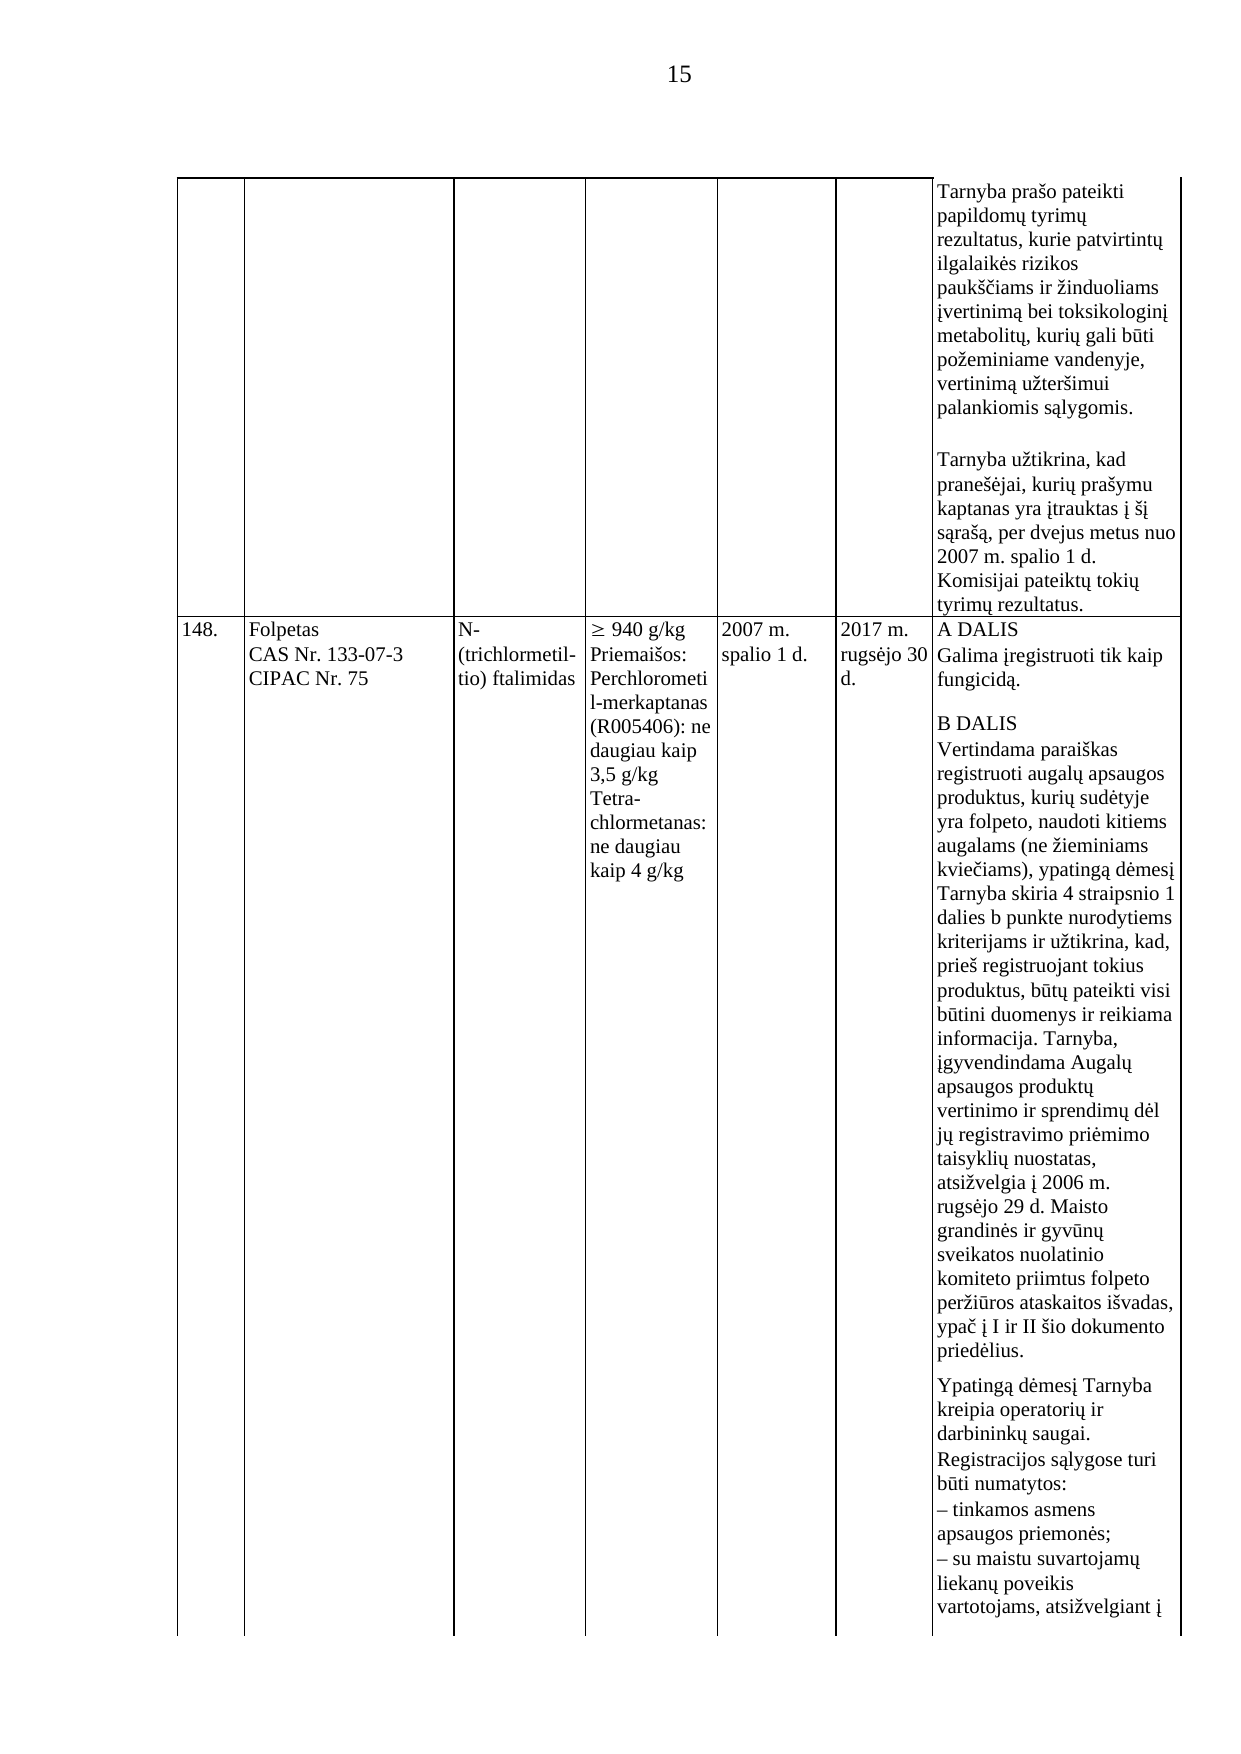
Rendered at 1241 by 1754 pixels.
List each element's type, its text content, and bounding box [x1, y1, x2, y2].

table_cell [245, 179, 453, 616]
table_cell [178, 179, 244, 616]
table_cell Tarnyba užtikrina, kad pranešėjai, kurių prašymu kaptanas yra įtrauktas į šį sąrašą, per dvejus metus nuo 2007 m. spalio 1 d. Komisijai pateiktų tokių tyrimų rezultatus. [933, 446, 1180, 616]
table_cell Galima įregistruoti tik kaip fungicidą. [933, 641, 1180, 710]
table_cell [455, 179, 585, 616]
table_cell 148. [178, 617, 244, 1636]
table_cell B DALIS [933, 710, 1180, 735]
table_cell [586, 179, 717, 616]
table_cell Folpetas CAS Nr. 133-07-3 CIPAC Nr. 75 [245, 617, 453, 1636]
table_cell 2017 m. rugsėjo 30 d. [837, 617, 932, 1636]
table_cell 2007 m. spalio 1 d. [718, 617, 835, 1636]
table_cell Registracijos sąlygose turi būti numatytos: [933, 1445, 1180, 1495]
table_cell Tarnyba prašo pateikti papildomų tyrimų rezultatus, kurie patvirtintų ilgalaikės rizikos paukščiams ir žinduoliams įvertinimą bei toksikologinį metabolitų, kurių gali būti požeminiame vandenyje, vertinimą užteršimui palankiomis sąlygomis. [933, 177, 1180, 446]
table_cell [718, 179, 835, 616]
table_cell  940 g/kg Priemaišos: Perchlorometil-merkaptanas (R005406): ne daugiau kaip 3,5 g/kg Tetra-chlormetanas: ne daugiau kaip 4 g/kg [586, 617, 717, 1636]
table_cell – tinkamos asmens apsaugos priemonės; [933, 1495, 1180, 1545]
table_cell Vertindama paraiškas registruoti augalų apsaugos produktus, kurių sudėtyje yra folpeto, naudoti kitiems augalams (ne žieminiams kviečiams), ypatingą dėmesį Tarnyba skiria 4 straipsnio 1 dalies b punkte nurodytiems kriterijams ir užtikrina, kad, prieš registruojant tokius produktus, būtų pateikti visi būtini duomenys ir reikiama informacija. Tarnyba, įgyvendindama Augalų apsaugos produktų vertinimo ir sprendimų dėl jų registravimo priėmimo taisyklių nuostatas, atsižvelgia į 2006 m. rugsėjo 29 d. Maisto grandinės ir gyvūnų sveikatos nuolatinio komiteto priimtus folpeto peržiūros ataskaitos išvadas, ypač į I ir II šio dokumento priedėlius. [933, 735, 1180, 1372]
table_cell [837, 179, 932, 616]
table_cell – su maistu suvartojamų liekanų poveikis vartotojams, atsižvelgiant į [933, 1545, 1180, 1636]
table_cell N-(trichlormetil-tio) ftalimidas [455, 617, 585, 1636]
table_cell Ypatingą dėmesį Tarnyba kreipia operatorių ir darbininkų saugai. [933, 1372, 1180, 1445]
